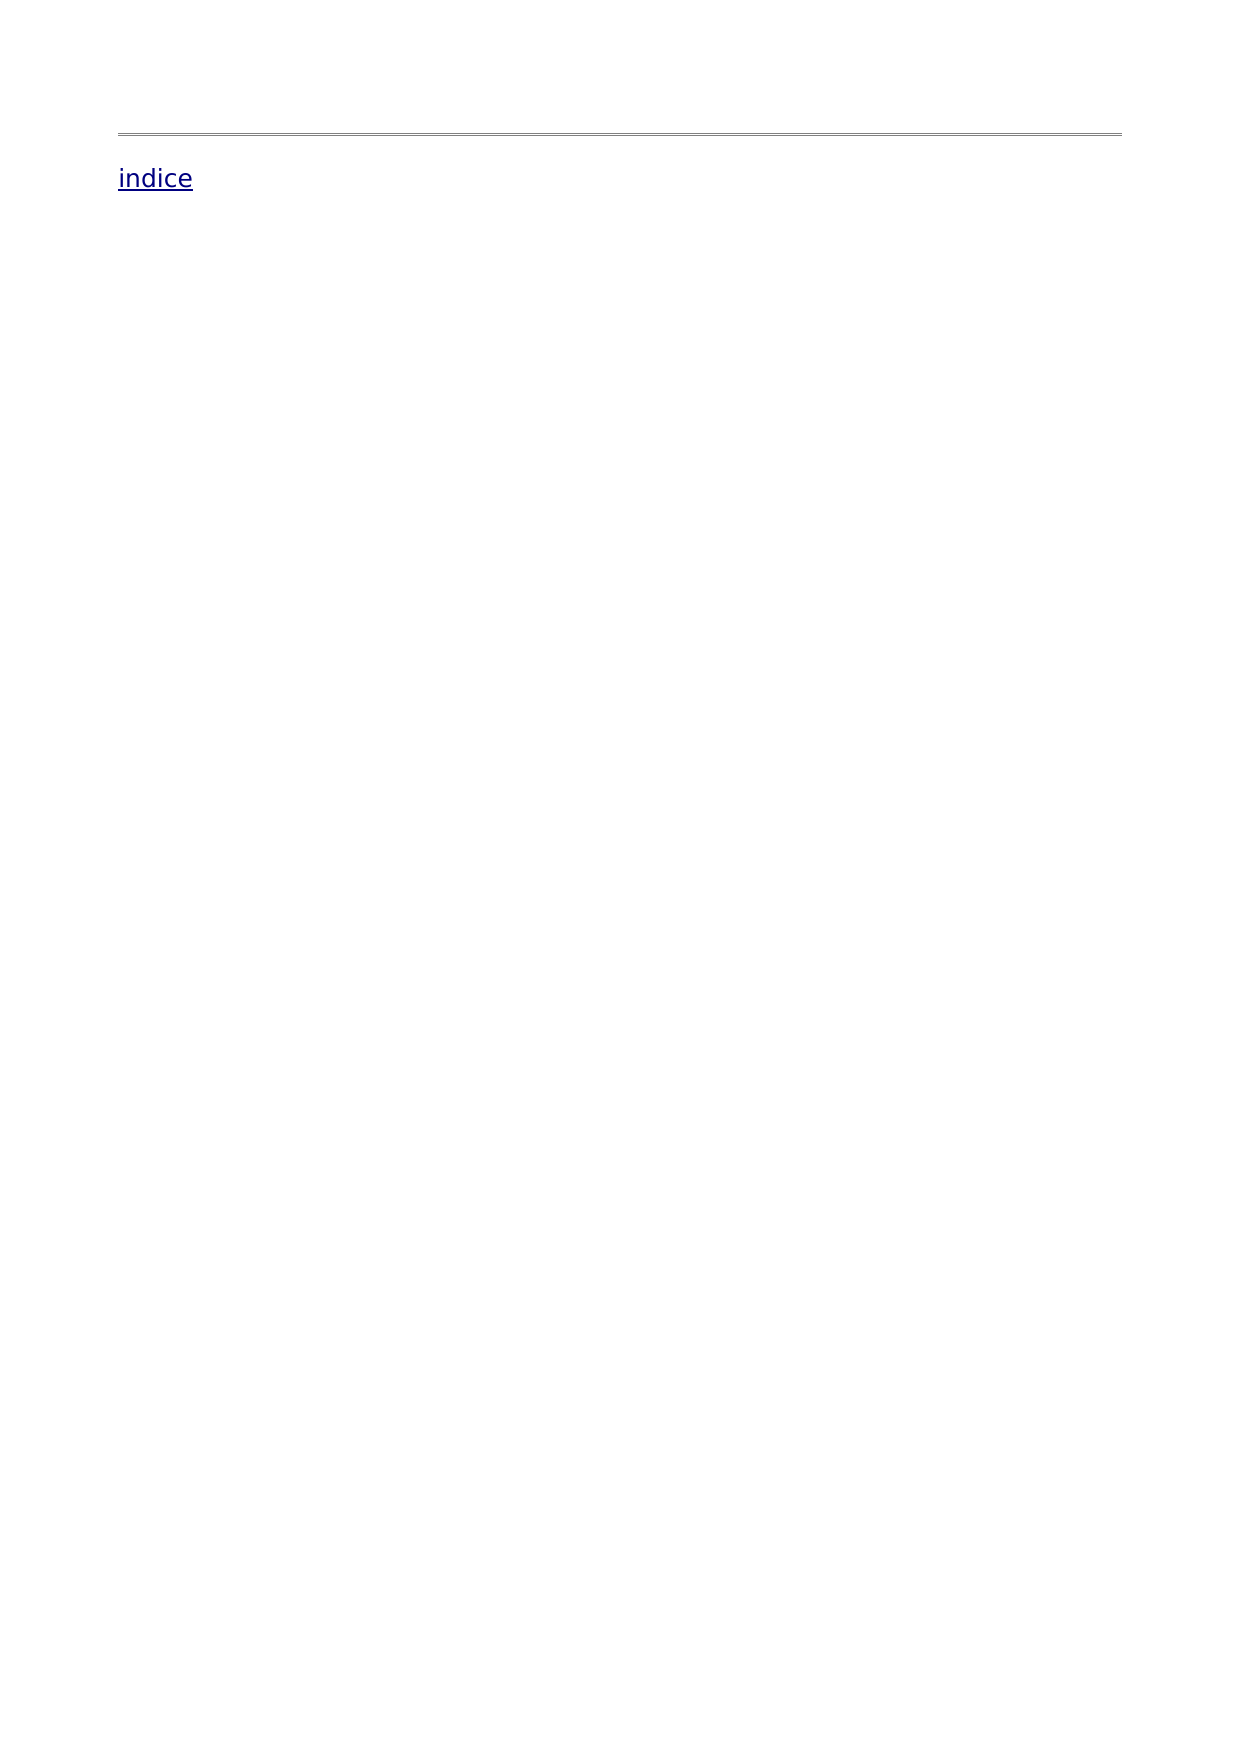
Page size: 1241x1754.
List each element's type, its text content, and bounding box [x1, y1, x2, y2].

text indice [118, 164, 1122, 194]
